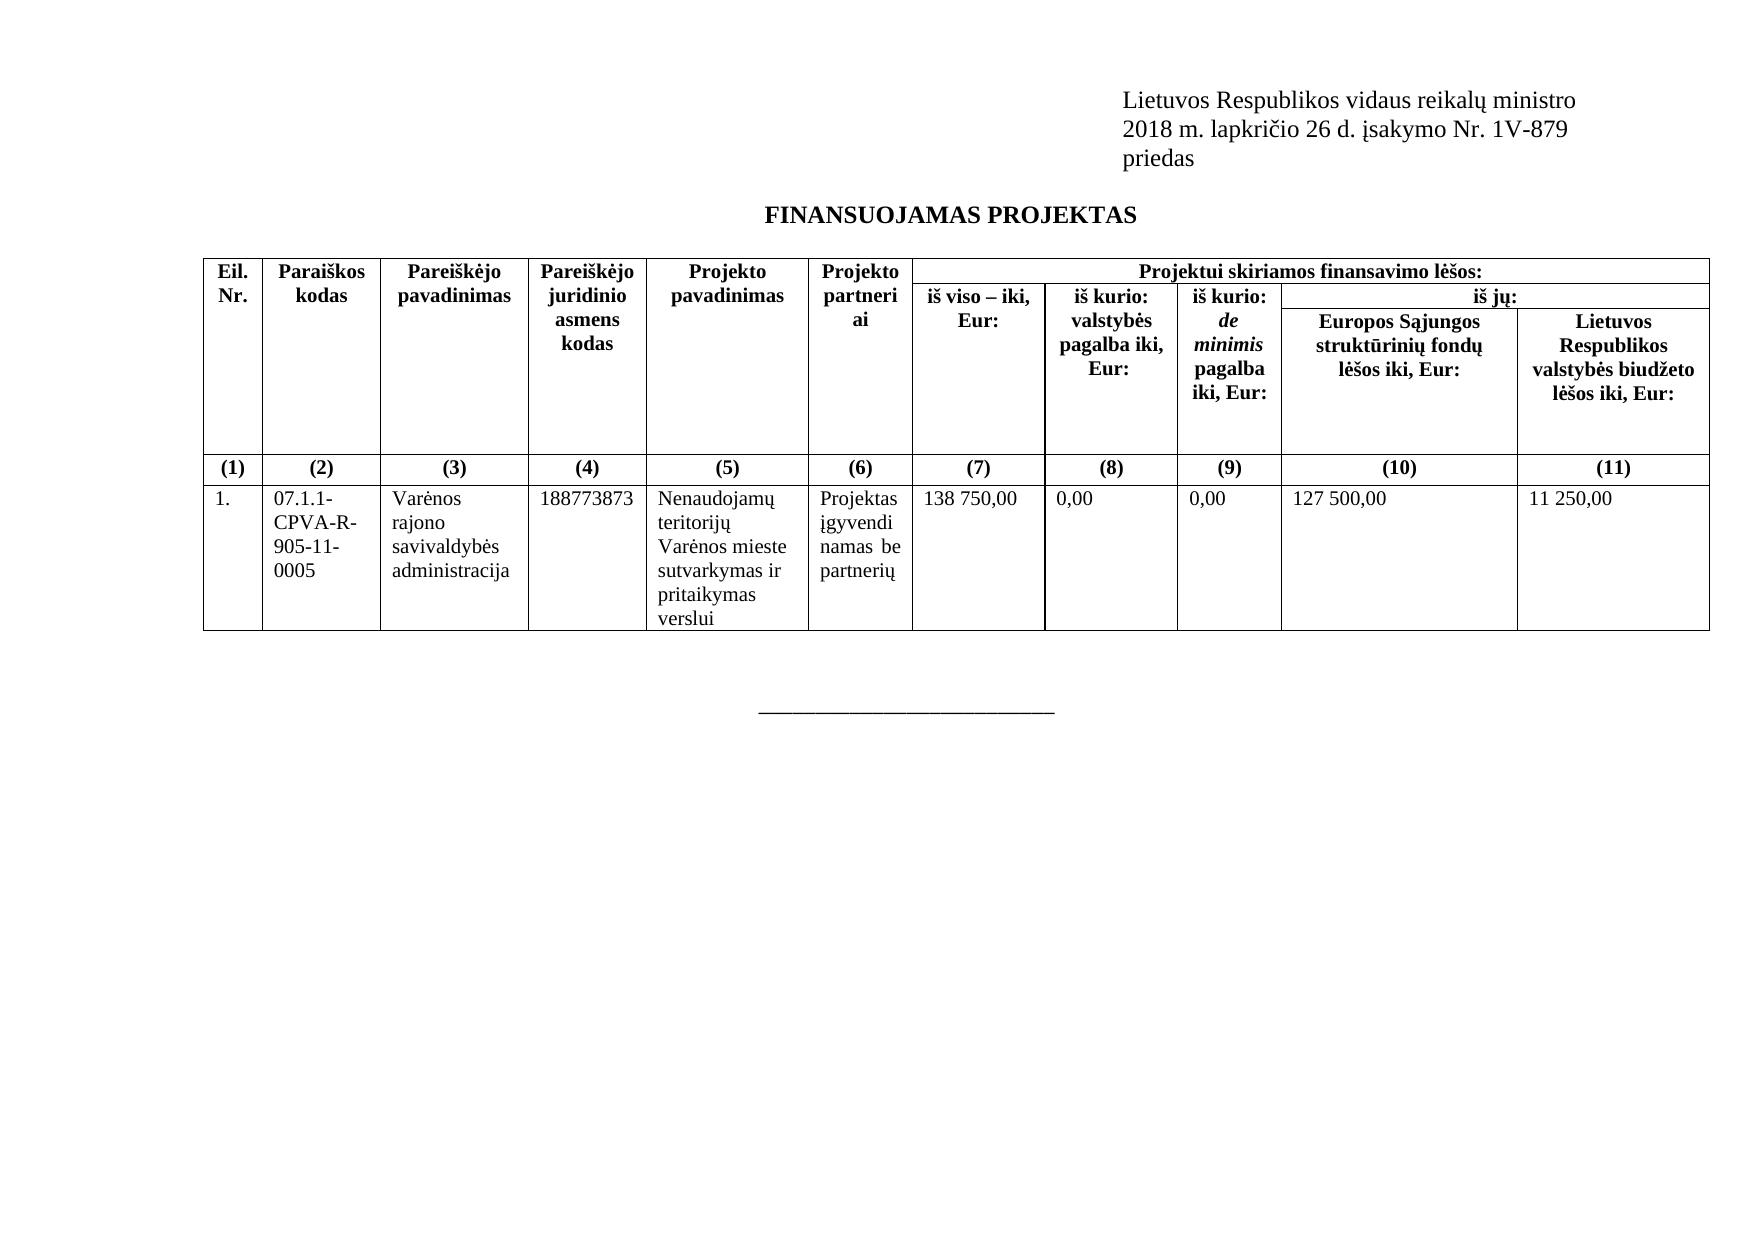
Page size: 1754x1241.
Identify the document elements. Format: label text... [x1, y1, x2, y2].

table_cell 1. [204, 486, 262, 630]
table_header Projektui skiriamos finansavimo lėšos: [913, 259, 1709, 283]
table_cell 07.1.1-CPVA-R-905-11-0005 [263, 486, 380, 630]
table_cell (2) [263, 455, 380, 485]
table_cell 127 500,00 [1282, 486, 1517, 630]
table_header Pareiškėjo juridinio asmens kodas [529, 259, 646, 454]
text FINANSUOJAMAS PROJEKTAS [177, 200, 1636, 229]
table_header Pareiškėjo pavadinimas [381, 259, 528, 454]
table_cell (4) [529, 455, 646, 485]
table_header Paraiškos kodas [263, 259, 380, 454]
table_cell Nenaudojamų teritorijų Varėnos mieste sutvarkymas ir pritaikymas verslui [647, 486, 808, 630]
table_cell 0,00 [1178, 486, 1281, 630]
table_cell (1) [204, 455, 262, 485]
table_cell (9) [1178, 455, 1281, 485]
table_cell (7) [913, 455, 1044, 485]
table_header Eil. Nr. [204, 259, 262, 454]
table_cell iš kurio: de minimis pagalba iki, Eur: [1178, 284, 1281, 454]
text __________________________ [177, 689, 1636, 717]
table_cell Europos Sąjungos struktūrinių fondų lėšos iki, Eur: [1282, 309, 1517, 454]
table_cell 138 750,00 [913, 486, 1044, 630]
table_cell Projektas įgyvendinamas be partnerių [809, 486, 912, 630]
table_cell iš viso – iki, Eur: [913, 284, 1044, 454]
table_cell Lietuvos Respublikos valstybės biudžeto lėšos iki, Eur: [1518, 309, 1709, 454]
text priedas [1122, 143, 1636, 172]
table_cell (10) [1282, 455, 1517, 485]
table_cell (6) [809, 455, 912, 485]
text 2018 m. lapkričio 26 d. įsakymo Nr. 1V-879 [1122, 114, 1636, 143]
table_cell 188773873 [529, 486, 646, 630]
table_cell (3) [381, 455, 528, 485]
table_cell (8) [1046, 455, 1177, 485]
table_cell 0,00 [1046, 486, 1177, 630]
table_cell (5) [647, 455, 808, 485]
table_cell (11) [1518, 455, 1709, 485]
table_header Projekto pavadinimas [647, 259, 808, 454]
table_cell Varėnos rajono savivaldybės administracija [381, 486, 528, 630]
text Lietuvos Respublikos vidaus reikalų ministro [1122, 85, 1636, 114]
table_cell 11 250,00 [1518, 486, 1709, 630]
table_header Projekto partneriai [809, 259, 912, 454]
table_cell iš jų: [1282, 284, 1709, 308]
table_cell iš kurio: valstybės pagalba iki, Eur: [1046, 284, 1177, 454]
